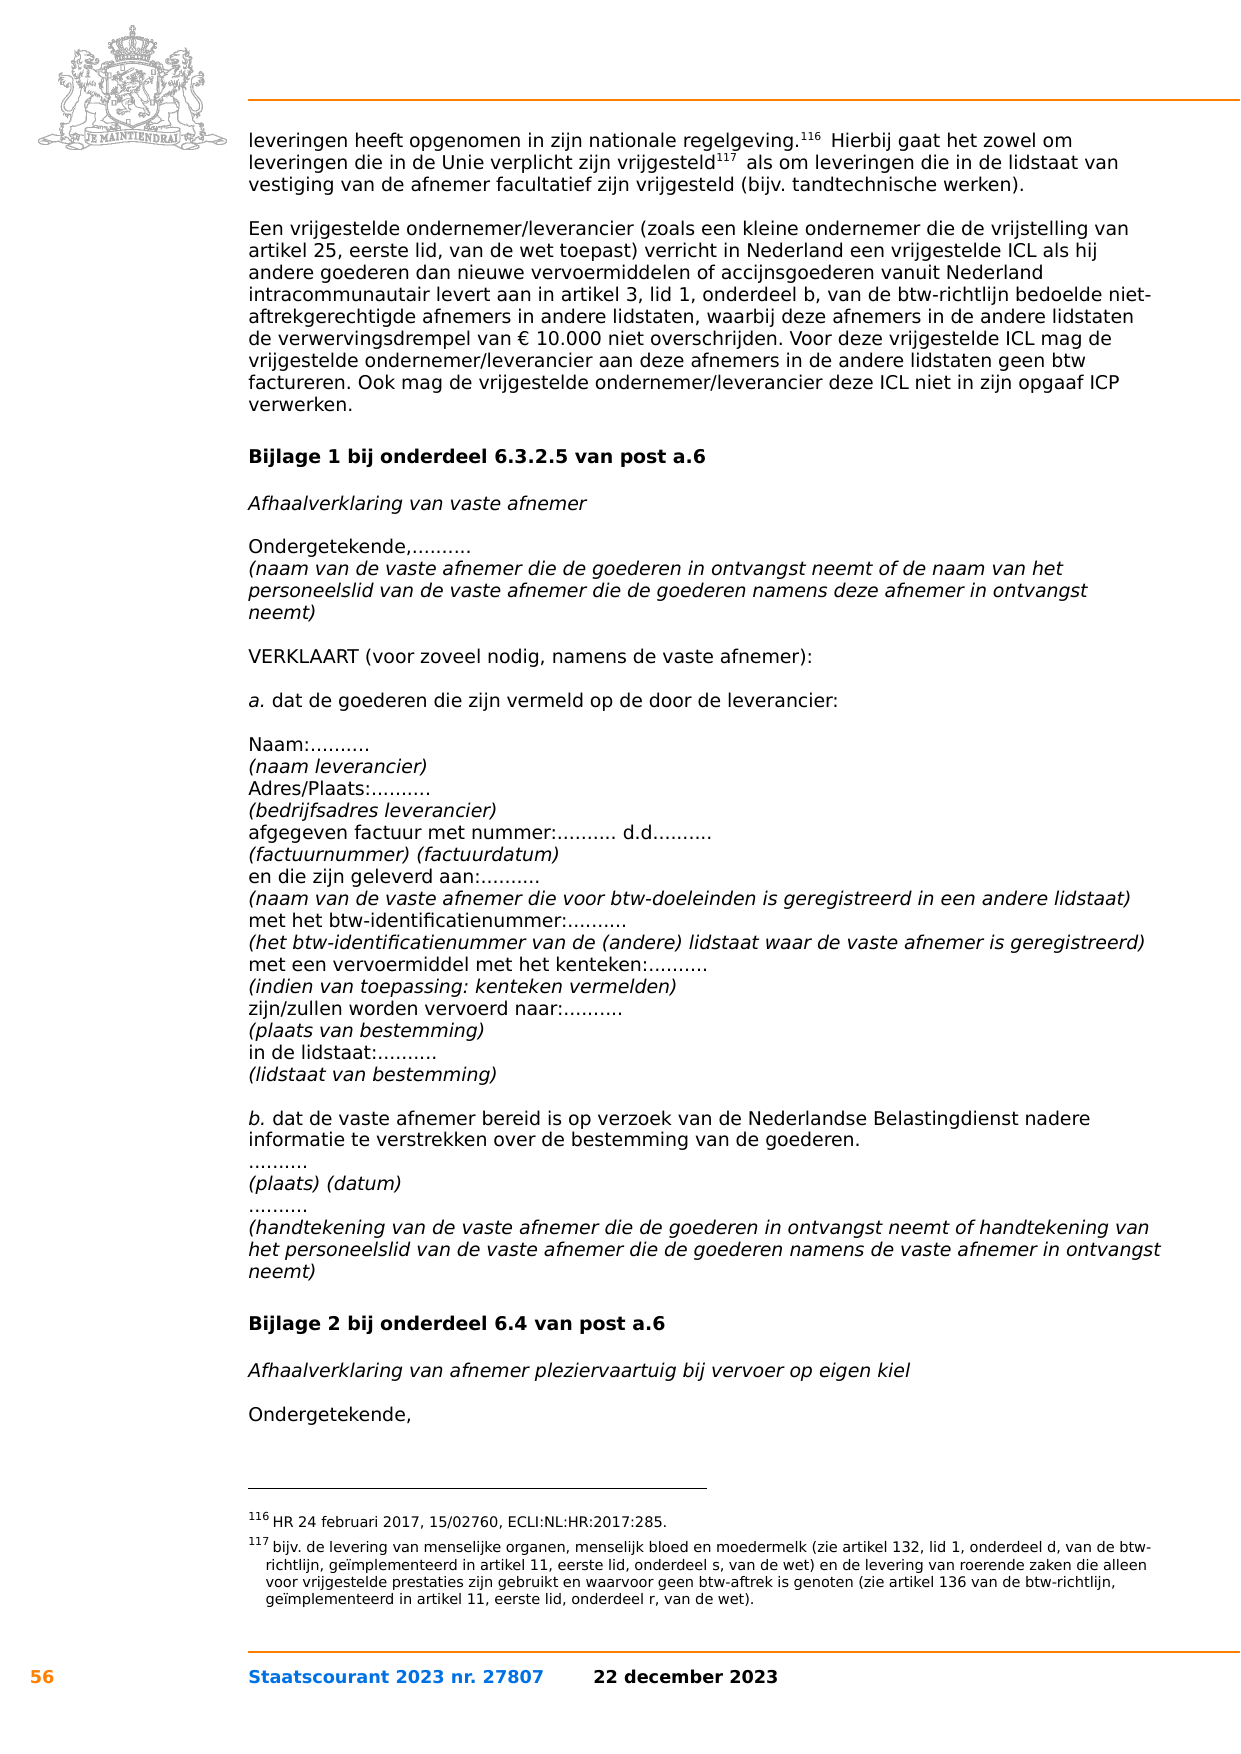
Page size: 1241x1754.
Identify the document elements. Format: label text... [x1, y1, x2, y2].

text (naam van de vaste afnemer die de goederen in ontvangst neemt of de naam van het personeelslid van de vaste afnemer die de goederen namens deze afnemer in ontvangst neemt) [248, 558, 1163, 624]
text (factuurnummer) (factuurdatum) [248, 844, 1163, 866]
picture [38, 25, 227, 150]
text a. dat de goederen die zijn vermeld op de door de leverancier: [248, 690, 1163, 712]
text Afhaalverklaring van afnemer pleziervaartuig bij vervoer op eigen kiel [248, 1360, 1163, 1382]
text .......... [248, 1151, 1163, 1173]
text (plaats) (datum) [248, 1173, 1163, 1195]
text afgegeven factuur met nummer:.......... d.d.......... [248, 822, 1163, 844]
text .......... [248, 1195, 1163, 1217]
text met een vervoermiddel met het kenteken:.......... [248, 954, 1163, 976]
text (handtekening van de vaste afnemer die de goederen in ontvangst neemt of handtekening van het personeelslid van de vaste afnemer die de goederen namens de vaste afnemer in ontvangst neemt) [248, 1217, 1163, 1283]
text b. dat de vaste afnemer bereid is op verzoek van de Nederlandse Belastingdienst nadere informatie te verstrekken over de bestemming van de goederen. [248, 1107, 1163, 1151]
text HR 24 februari 2017, 15/02760, ECLI:NL:HR:2017:285. [248, 1510, 1163, 1532]
text leveringen heeft opgenomen in zijn nationale regelgeving. Hierbij gaat het zowel om leveringen die in de Unie verplicht zijn vrijgesteld als om leveringen die in de lidstaat van vestiging van de afnemer facultatief zijn vrijgesteld (bijv. tandtechnische werken). [248, 130, 1163, 196]
text bijv. de levering van menselijke organen, menselijk bloed en moedermelk (zie artikel 132, lid 1, onderdeel d, van de btw-richtlijn, geïmplementeerd in artikel 11, eerste lid, onderdeel s, van de wet) en de levering van roerende zaken die alleen voor vrijgestelde prestaties zijn gebruikt en waarvoor geen btw-aftrek is genoten (zie artikel 136 van de btw-richtlijn, geïmplementeerd in artikel 11, eerste lid, onderdeel r, van de wet). [248, 1535, 1163, 1608]
text (het btw-identificatienummer van de (andere) lidstaat waar de vaste afnemer is geregistreerd) [248, 932, 1163, 954]
text zijn/zullen worden vervoerd naar:.......... [248, 998, 1163, 1019]
text Ondergetekende, [248, 1404, 1163, 1426]
text Adres/Plaats:.......... [248, 778, 1163, 800]
text in de lidstaat:.......... [248, 1042, 1163, 1063]
text VERKLAART (voor zoveel nodig, namens de vaste afnemer): [248, 646, 1163, 668]
text Afhaalverklaring van vaste afnemer [248, 492, 1163, 514]
subtitle Bijlage 1 bij onderdeel 6.3.2.5 van post a.6 [248, 446, 1163, 467]
text (lidstaat van bestemming) [248, 1063, 1163, 1086]
text Ondergetekende,.......... [248, 536, 1163, 558]
text met het btw-identificatienummer:.......... [248, 910, 1163, 932]
text en die zijn geleverd aan:.......... [248, 866, 1163, 888]
text (plaats van bestemming) [248, 1019, 1163, 1042]
subtitle Bijlage 2 bij onderdeel 6.4 van post a.6 [248, 1313, 1163, 1335]
text (bedrijfsadres leverancier) [248, 800, 1163, 822]
text Een vrijgestelde ondernemer/leverancier (zoals een kleine ondernemer die de vrijstelling van artikel 25, eerste lid, van de wet toepast) verricht in Nederland een vrijgestelde ICL als hij andere goederen dan nieuwe vervoermiddelen of accijnsgoederen vanuit Nederland intracommunautair levert aan in artikel 3, lid 1, onderdeel b, van de btw-richtlijn bedoelde niet-aftrekgerechtigde afnemers in andere lidstaten, waarbij deze afnemers in de andere lidstaten de verwervingsdrempel van € 10.000 niet overschrijden. Voor deze vrijgestelde ICL mag de vrijgestelde ondernemer/leverancier aan deze afnemers in de andere lidstaten geen btw factureren. Ook mag de vrijgestelde ondernemer/leverancier deze ICL niet in zijn opgaaf ICP verwerken. [248, 218, 1163, 416]
text (naam van de vaste afnemer die voor btw-doeleinden is geregistreerd in een andere lidstaat) [248, 888, 1163, 910]
text (indien van toepassing: kenteken vermelden) [248, 976, 1163, 998]
text Naam:.......... [248, 734, 1163, 756]
text (naam leverancier) [248, 756, 1163, 778]
